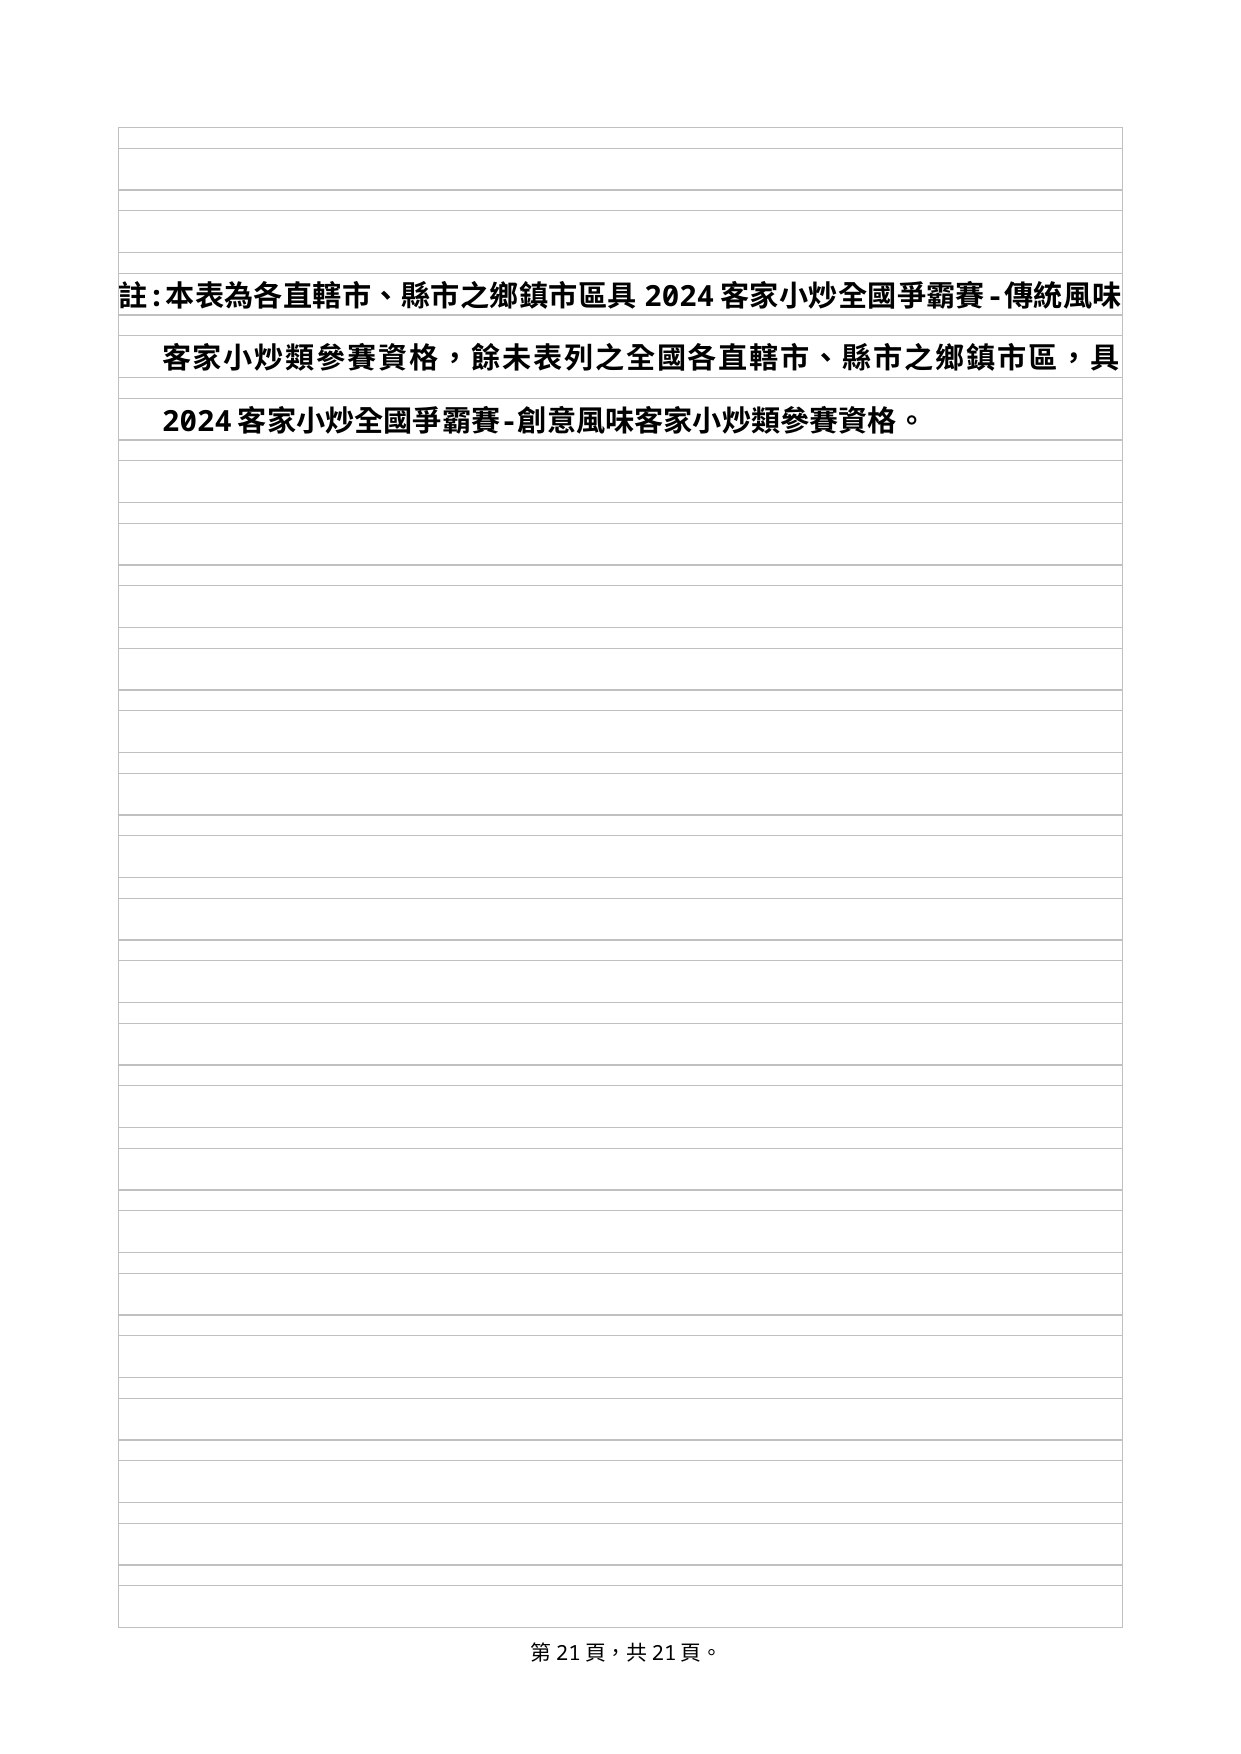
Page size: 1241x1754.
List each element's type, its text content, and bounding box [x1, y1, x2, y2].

text [119, 378, 1122, 398]
text [119, 253, 1122, 273]
text [119, 316, 1122, 335]
text 客家小炒類參賽資格，餘未表列之全國各直轄市、縣市之鄉鎮市區，具 [119, 336, 1122, 377]
text 2024客家小炒全國爭霸賽-創意風味客家小炒類參賽資格。 [119, 399, 1122, 439]
text 註:本表為各直轄市、縣市之鄉鎮市區具2024客家小炒全國爭霸賽-傳統風味 [119, 274, 1122, 314]
